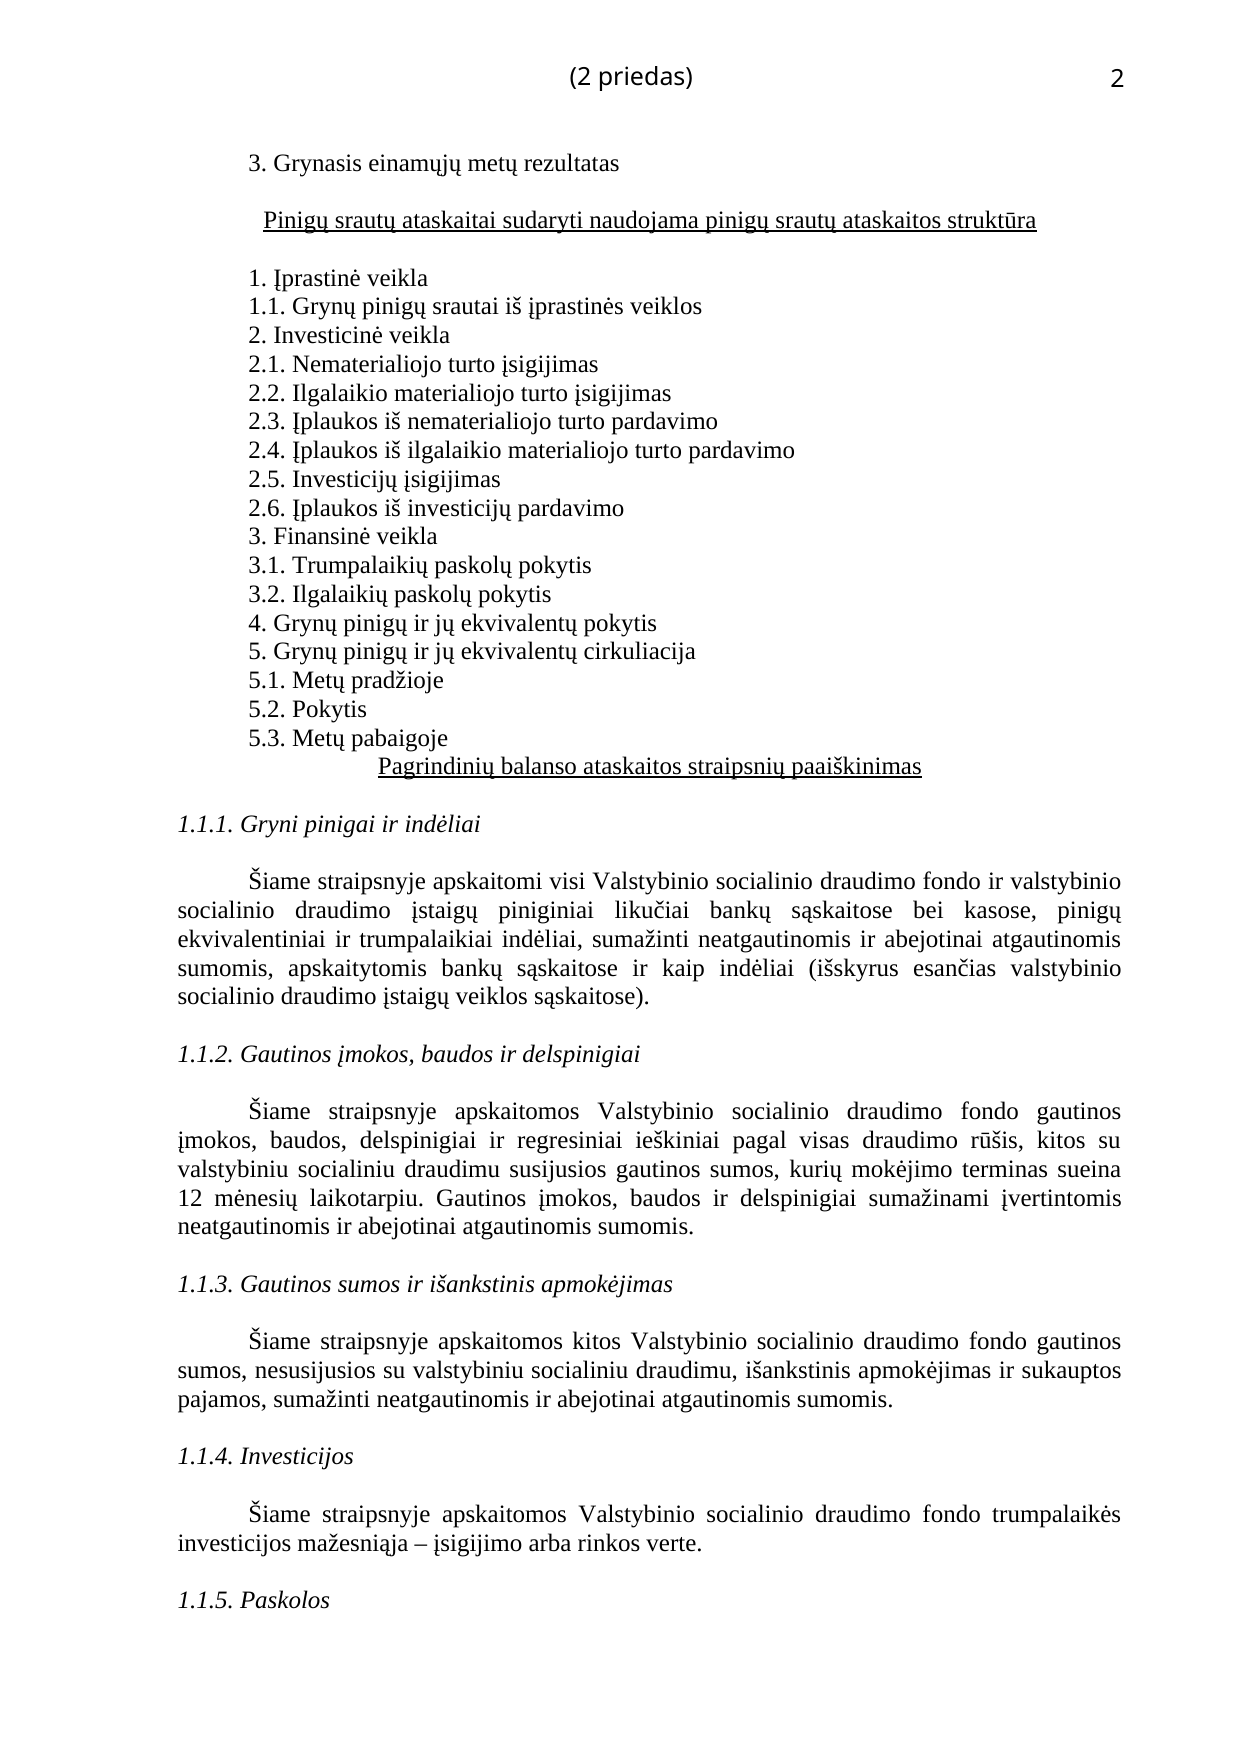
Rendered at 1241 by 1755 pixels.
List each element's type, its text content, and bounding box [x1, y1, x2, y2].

text 2.5. Investicijų įsigijimas [177, 464, 1122, 493]
text Šiame straipsnyje apskaitomi visi Valstybinio socialinio draudimo fondo ir valstybinio socialinio draudimo įstaigų piniginiai likučiai bankų sąskaitose bei kasose, pinigų ekvivalentiniai ir trumpalaikiai indėliai, sumažinti neatgautinomis ir abejotinai atgautinomis sumomis, apskaitytomis bankų sąskaitose ir kaip indėliai (išskyrus esančias valstybinio socialinio draudimo įstaigų veiklos sąskaitose). [177, 866, 1122, 1010]
text 2.2. Ilgalaikio materialiojo turto įsigijimas [177, 378, 1122, 406]
text 4. Grynų pinigų ir jų ekvivalentų pokytis [177, 608, 1122, 636]
text 1.1.5. Paskolos [177, 1585, 1122, 1614]
text 5.1. Metų pradžioje [177, 665, 1122, 694]
text 2.6. Įplaukos iš investicijų pardavimo [177, 493, 1122, 521]
text 3.1. Trumpalaikių paskolų pokytis [177, 550, 1122, 579]
text 2. Investicinė veikla [177, 320, 1122, 349]
text Pagrindinių balanso ataskaitos straipsnių paaiškinimas [177, 751, 1122, 780]
text 5. Grynų pinigų ir jų ekvivalentų cirkuliacija [177, 636, 1122, 665]
text 5.3. Metų pabaigoje [177, 723, 1122, 751]
text 3. Finansinė veikla [177, 521, 1122, 550]
text 2.4. Įplaukos iš ilgalaikio materialiojo turto pardavimo [177, 435, 1122, 464]
text 2.1. Nematerialiojo turto įsigijimas [177, 349, 1122, 378]
text Pinigų srautų ataskaitai sudaryti naudojama pinigų srautų ataskaitos struktūra [177, 205, 1122, 234]
text 1.1.4. Investicijos [177, 1441, 1122, 1470]
text 1.1.2. Gautinos įmokos, baudos ir delspinigiai [177, 1039, 1122, 1068]
text Šiame straipsnyje apskaitomos kitos Valstybinio socialinio draudimo fondo gautinos sumos, nesusijusios su valstybiniu socialiniu draudimu, išankstinis apmokėjimas ir sukauptos pajamos, sumažinti neatgautinomis ir abejotinai atgautinomis sumomis. [177, 1326, 1122, 1413]
text 1.1. Grynų pinigų srautai iš įprastinės veiklos [177, 291, 1122, 320]
text 1. Įprastinė veikla [177, 263, 1122, 291]
text 1.1.1. Gryni pinigai ir indėliai [177, 809, 1122, 838]
text Šiame straipsnyje apskaitomos Valstybinio socialinio draudimo fondo gautinos įmokos, baudos, delspinigiai ir regresiniai ieškiniai pagal visas draudimo rūšis, kitos su valstybiniu socialiniu draudimu susijusios gautinos sumos, kurių mokėjimo terminas sueina 12 mėnesių laikotarpiu. Gautinos įmokos, baudos ir delspinigiai sumažinami įvertintomis neatgautinomis ir abejotinai atgautinomis sumomis. [177, 1096, 1122, 1240]
text 2.3. Įplaukos iš nematerialiojo turto pardavimo [177, 406, 1122, 435]
text Šiame straipsnyje apskaitomos Valstybinio socialinio draudimo fondo trumpalaikės investicijos mažesniąja – įsigijimo arba rinkos verte. [177, 1499, 1122, 1556]
text 3. Grynasis einamųjų metų rezultatas [177, 148, 1122, 176]
text 3.2. Ilgalaikių paskolų pokytis [177, 579, 1122, 608]
text 1.1.3. Gautinos sumos ir išankstinis apmokėjimas [177, 1269, 1122, 1298]
text 5.2. Pokytis [177, 694, 1122, 723]
